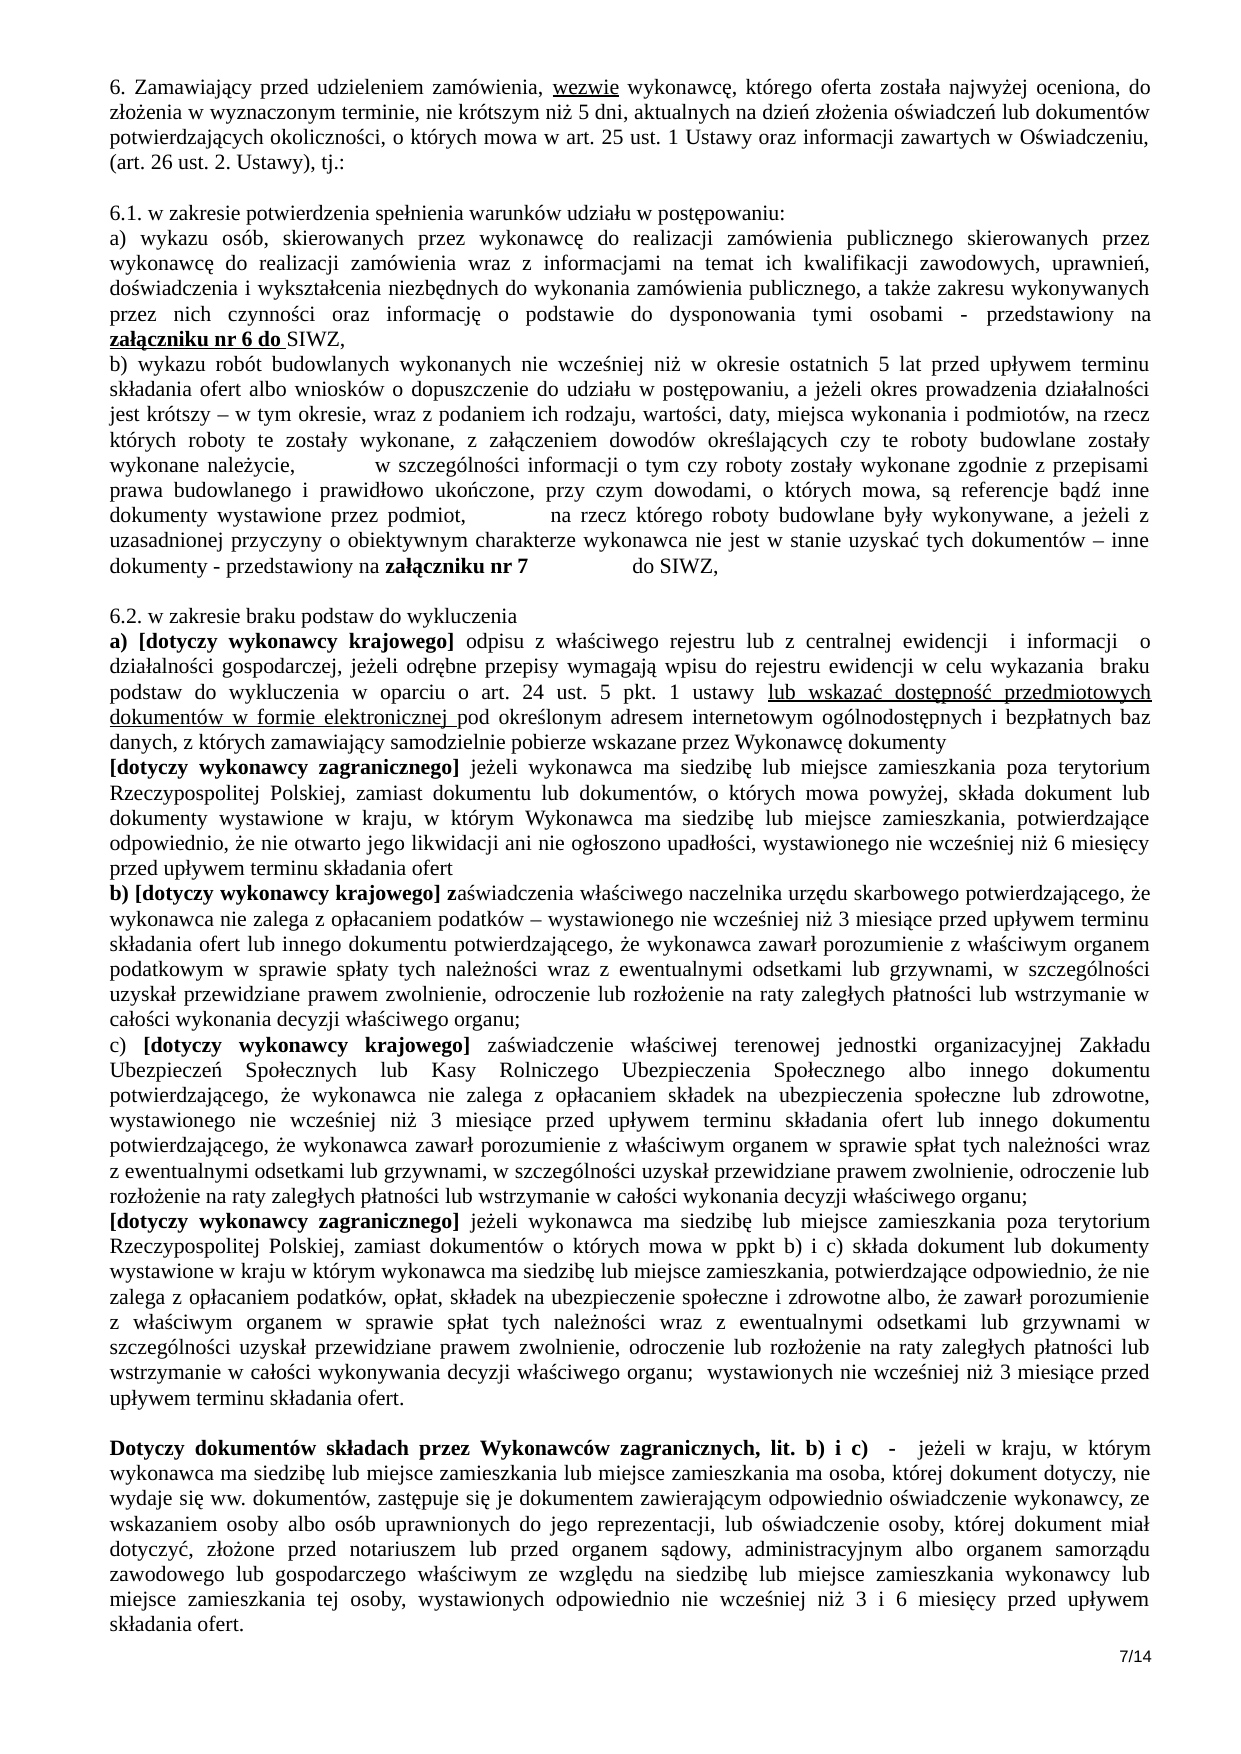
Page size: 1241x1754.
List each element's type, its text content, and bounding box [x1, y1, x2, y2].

text [dotyczy wykonawcy zagranicznego] jeżeli wykonawca ma siedzibę lub miejsce zamieszkania poza terytorium Rzeczypospolitej Polskiej, zamiast dokumentów o których mowa w ppkt b) i c) składa dokument lub dokumenty wystawione w kraju w którym wykonawca ma siedzibę lub miejsce zamieszkania, potwierdzające odpowiednio, że nie zalega z opłacaniem podatków, opłat, składek na ubezpieczenie społeczne i zdrowotne albo, że zawarł porozumienie z właściwym organem w sprawie spłat tych należności wraz z ewentualnymi odsetkami lub grzywnami w szczególności uzyskał przewidziane prawem zwolnienie, odroczenie lub rozłożenie na raty zaległych płatności lub wstrzymanie w całości wykonywania decyzji właściwego organu; wystawionych nie wcześniej niż 3 miesiące przed upływem terminu składania ofert. [109, 1208, 1151, 1410]
text Dotyczy dokumentów składach przez Wykonawców zagranicznych, lit. b) i c) - jeżeli w kraju, w którym wykonawca ma siedzibę lub miejsce zamieszkania lub miejsce zamieszkania ma osoba, której dokument dotyczy, nie wydaje się ww. dokumentów, zastępuje się je dokumentem zawierającym odpowiednio oświadczenie wykonawcy, ze wskazaniem osoby albo osób uprawnionych do jego reprezentacji, lub oświadczenie osoby, której dokument miał dotyczyć, złożone przed notariuszem lub przed organem sądowy, administracyjnym albo organem samorządu zawodowego lub gospodarczego właściwym ze względu na siedzibę lub miejsce zamieszkania wykonawcy lub miejsce zamieszkania tej osoby, wystawionych odpowiednio nie wcześniej niż 3 i 6 miesięcy przed upływem składania ofert. [109, 1435, 1151, 1637]
text a) wykazu osób, skierowanych przez wykonawcę do realizacji zamówienia publicznego skierowanych przez wykonawcę do realizacji zamówienia wraz z informacjami na temat ich kwalifikacji zawodowych, uprawnień, doświadczenia i wykształcenia niezbędnych do wykonania zamówienia publicznego, a także zakresu wykonywanych przez nich czynności oraz informację o podstawie do dysponowania tymi osobami - przedstawiony na załączniku nr 6 do SIWZ, [109, 225, 1151, 351]
text a) [dotyczy wykonawcy krajowego] odpisu z właściwego rejestru lub z centralnej ewidencji i informacji o działalności gospodarczej, jeżeli odrębne przepisy wymagają wpisu do rejestru ewidencji w celu wykazania braku podstaw do wykluczenia w oparciu o art. 24 ust. 5 pkt. 1 ustawy lub wskazać dostępność przedmiotowych dokumentów w formie elektronicznej pod określonym adresem internetowym ogólnodostępnych i bezpłatnych baz danych, z których zamawiający samodzielnie pobierze wskazane przez Wykonawcę dokumenty [109, 628, 1151, 754]
text b) [dotyczy wykonawcy krajowego] zaświadczenia właściwego naczelnika urzędu skarbowego potwierdzającego, że wykonawca nie zalega z opłacaniem podatków – wystawionego nie wcześniej niż 3 miesiące przed upływem terminu składania ofert lub innego dokumentu potwierdzającego, że wykonawca zawarł porozumienie z właściwym organem podatkowym w sprawie spłaty tych należności wraz z ewentualnymi odsetkami lub grzywnami, w szczególności uzyskał przewidziane prawem zwolnienie, odroczenie lub rozłożenie na raty zaległych płatności lub wstrzymanie w całości wykonania decyzji właściwego organu; [109, 880, 1151, 1032]
text [dotyczy wykonawcy zagranicznego] jeżeli wykonawca ma siedzibę lub miejsce zamieszkania poza terytorium Rzeczypospolitej Polskiej, zamiast dokumentu lub dokumentów, o których mowa powyżej, składa dokument lub dokumenty wystawione w kraju, w którym Wykonawca ma siedzibę lub miejsce zamieszkania, potwierdzające odpowiednio, że nie otwarto jego likwidacji ani nie ogłoszono upadłości, wystawionego nie wcześniej niż 6 miesięcy przed upływem terminu składania ofert [109, 754, 1151, 880]
text b) wykazu robót budowlanych wykonanych nie wcześniej niż w okresie ostatnich 5 lat przed upływem terminu składania ofert albo wniosków o dopuszczenie do udziału w postępowaniu, a jeżeli okres prowadzenia działalności jest krótszy – w tym okresie, wraz z podaniem ich rodzaju, wartości, daty, miejsca wykonania i podmiotów, na rzecz których roboty te zostały wykonane, z załączeniem dowodów określających czy te roboty budowlane zostały wykonane należycie, w szczególności informacji o tym czy roboty zostały wykonane zgodnie z przepisami prawa budowlanego i prawidłowo ukończone, przy czym dowodami, o których mowa, są referencje bądź inne dokumenty wystawione przez podmiot, na rzecz którego roboty budowlane były wykonywane, a jeżeli z uzasadnionej przyczyny o obiektywnym charakterze wykonawca nie jest w stanie uzyskać tych dokumentów – inne dokumenty - przedstawiony na załączniku nr 7 do SIWZ, [109, 351, 1151, 578]
text 6.2. w zakresie braku podstaw do wykluczenia [109, 603, 1151, 628]
text 6. Zamawiający przed udzieleniem zamówienia, wezwie wykonawcę, którego oferta została najwyżej oceniona, do złożenia w wyznaczonym terminie, nie krótszym niż 5 dni, aktualnych na dzień złożenia oświadczeń lub dokumentów potwierdzających okoliczności, o których mowa w art. 25 ust. 1 Ustawy oraz informacji zawartych w Oświadczeniu, (art. 26 ust. 2. Ustawy), tj.: [109, 74, 1151, 174]
text 6.1. w zakresie potwierdzenia spełnienia warunków udziału w postępowaniu: [109, 200, 1151, 225]
text c) [dotyczy wykonawcy krajowego] zaświadczenie właściwej terenowej jednostki organizacyjnej Zakładu Ubezpieczeń Społecznych lub Kasy Rolniczego Ubezpieczenia Społecznego albo innego dokumentu potwierdzającego, że wykonawca nie zalega z opłacaniem składek na ubezpieczenia społeczne lub zdrowotne, wystawionego nie wcześniej niż 3 miesiące przed upływem terminu składania ofert lub innego dokumentu potwierdzającego, że wykonawca zawarł porozumienie z właściwym organem w sprawie spłat tych należności wraz z ewentualnymi odsetkami lub grzywnami, w szczególności uzyskał przewidziane prawem zwolnienie, odroczenie lub rozłożenie na raty zaległych płatności lub wstrzymanie w całości wykonania decyzji właściwego organu; [109, 1032, 1151, 1208]
